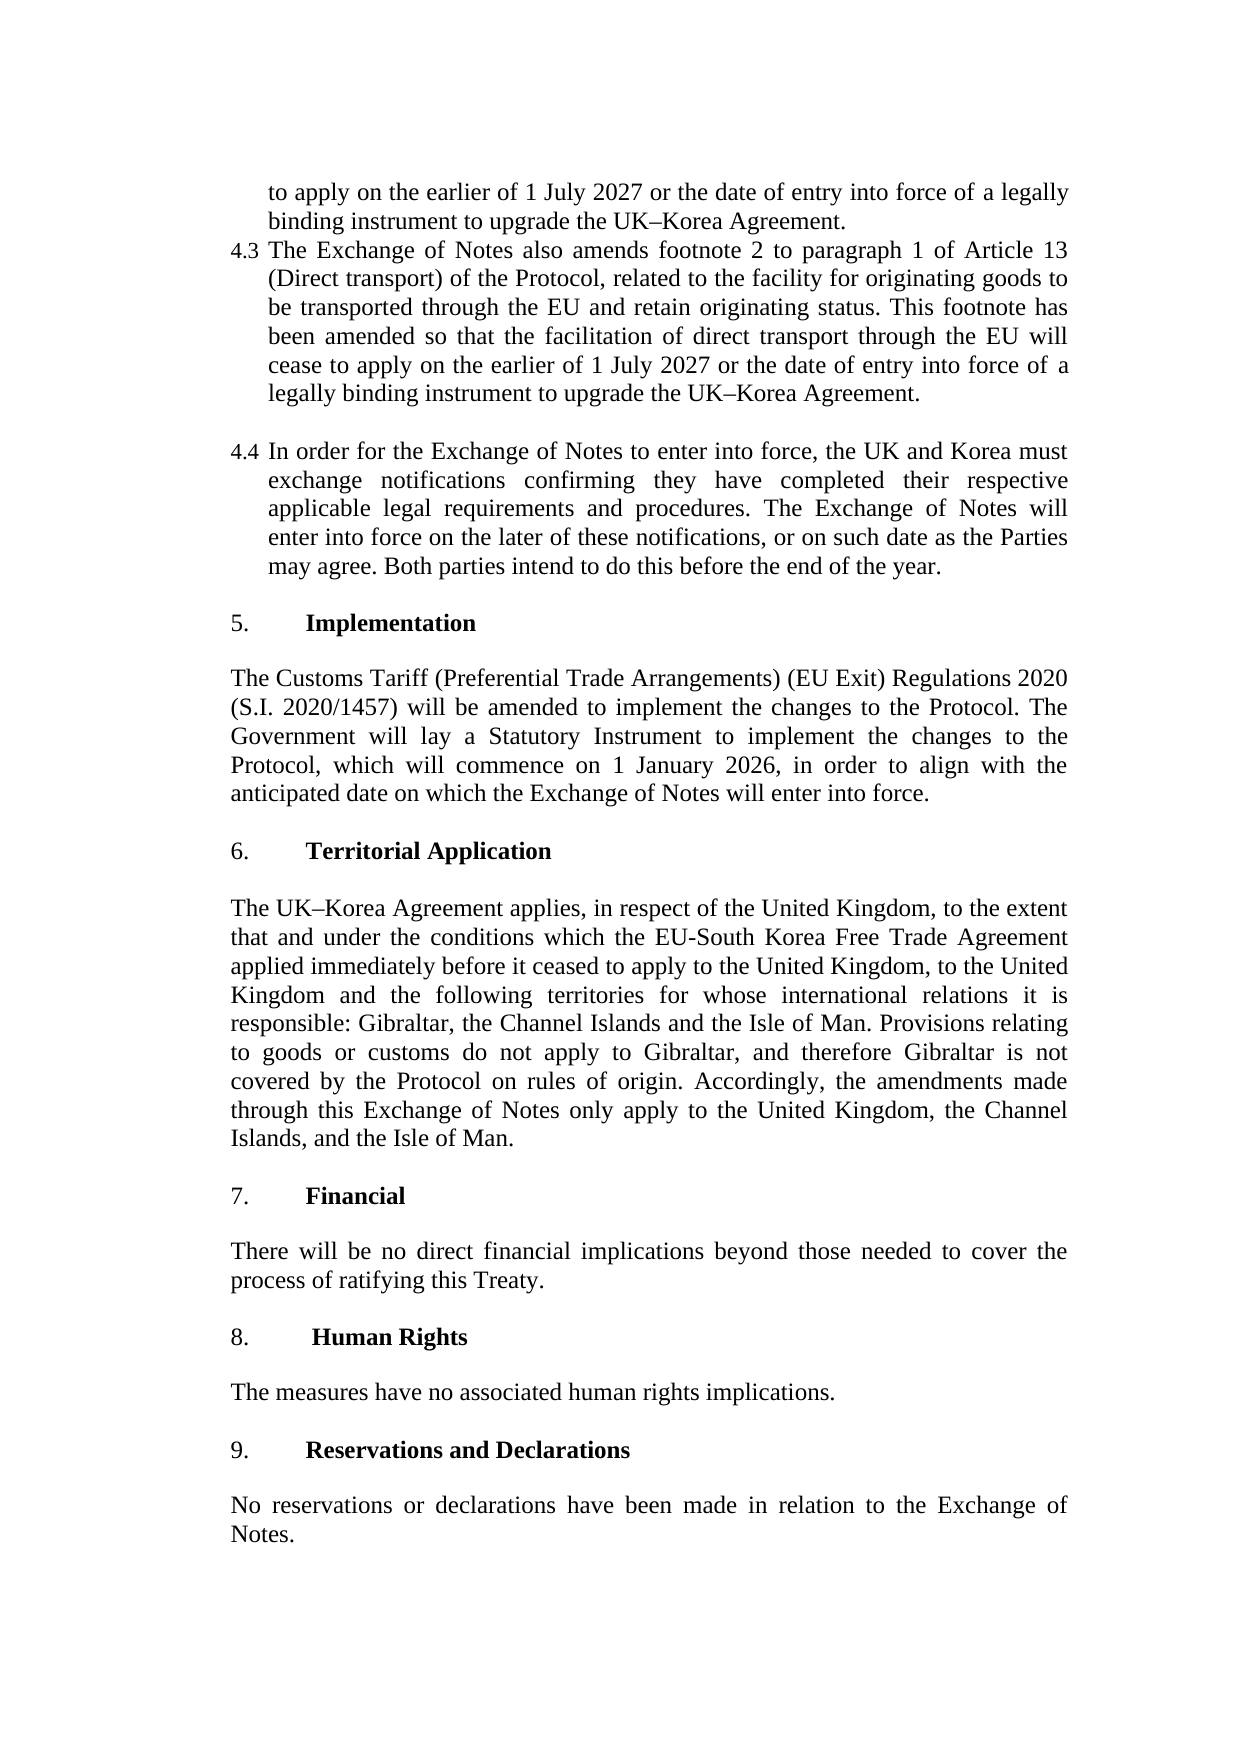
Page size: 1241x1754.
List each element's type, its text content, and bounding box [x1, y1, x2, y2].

text The Customs Tariff (Preferential Trade Arrangements) (EU Exit) Regulations 2020 (S.I. 2020/1457) will be amended to implement the changes to the Protocol. The Government will lay a Statutory Instrument to implement the changes to the Protocol, which will commence on 1 January 2026, in order to align with the anticipated date on which the Exchange of Notes will enter into force. [230, 663, 1069, 807]
list to apply on the earlier of 1 July 2027 or the date of entry into force of a legally binding instrument to upgrade the UK–Korea Agreement. [230, 177, 1069, 235]
list Implementation [230, 608, 1069, 637]
list The Exchange of Notes also amends footnote 2 to paragraph 1 of Article 13 (Direct transport) of the Protocol, related to the facility for originating goods to be transported through the EU and retain originating status. This footnote has been amended so that the facilitation of direct transport through the EU will cease to apply on the earlier of 1 July 2027 or the date of entry into force of a legally binding instrument to upgrade the UK–Korea Agreement. [230, 235, 1069, 407]
list Human Rights [230, 1322, 1069, 1351]
list Financial [230, 1181, 1069, 1210]
text The measures have no associated human rights implications. [230, 1377, 1069, 1406]
text No reservations or declarations have been made in relation to the Exchange of Notes. [230, 1490, 1069, 1548]
list In order for the Exchange of Notes to enter into force, the UK and Korea must exchange notifications confirming they have completed their respective applicable legal requirements and procedures. The Exchange of Notes will enter into force on the later of these notifications, or on such date as the Parties may agree. Both parties intend to do this before the end of the year. [230, 436, 1069, 580]
list Reservations and Declarations [230, 1435, 1069, 1464]
list Territorial Application [230, 836, 1069, 865]
text There will be no direct financial implications beyond those needed to cover the process of ratifying this Treaty. [230, 1236, 1069, 1294]
text The UK–Korea Agreement applies, in respect of the United Kingdom, to the extent that and under the conditions which the EU-South Korea Free Trade Agreement applied immediately before it ceased to apply to the United Kingdom, to the United Kingdom and the following territories for whose international relations it is responsible: Gibraltar, the Channel Islands and the Isle of Man. Provisions relating to goods or customs do not apply to Gibraltar, and therefore Gibraltar is not covered by the Protocol on rules of origin. Accordingly, the amendments made through this Exchange of Notes only apply to the United Kingdom, the Channel Islands, and the Isle of Man. [230, 893, 1069, 1152]
